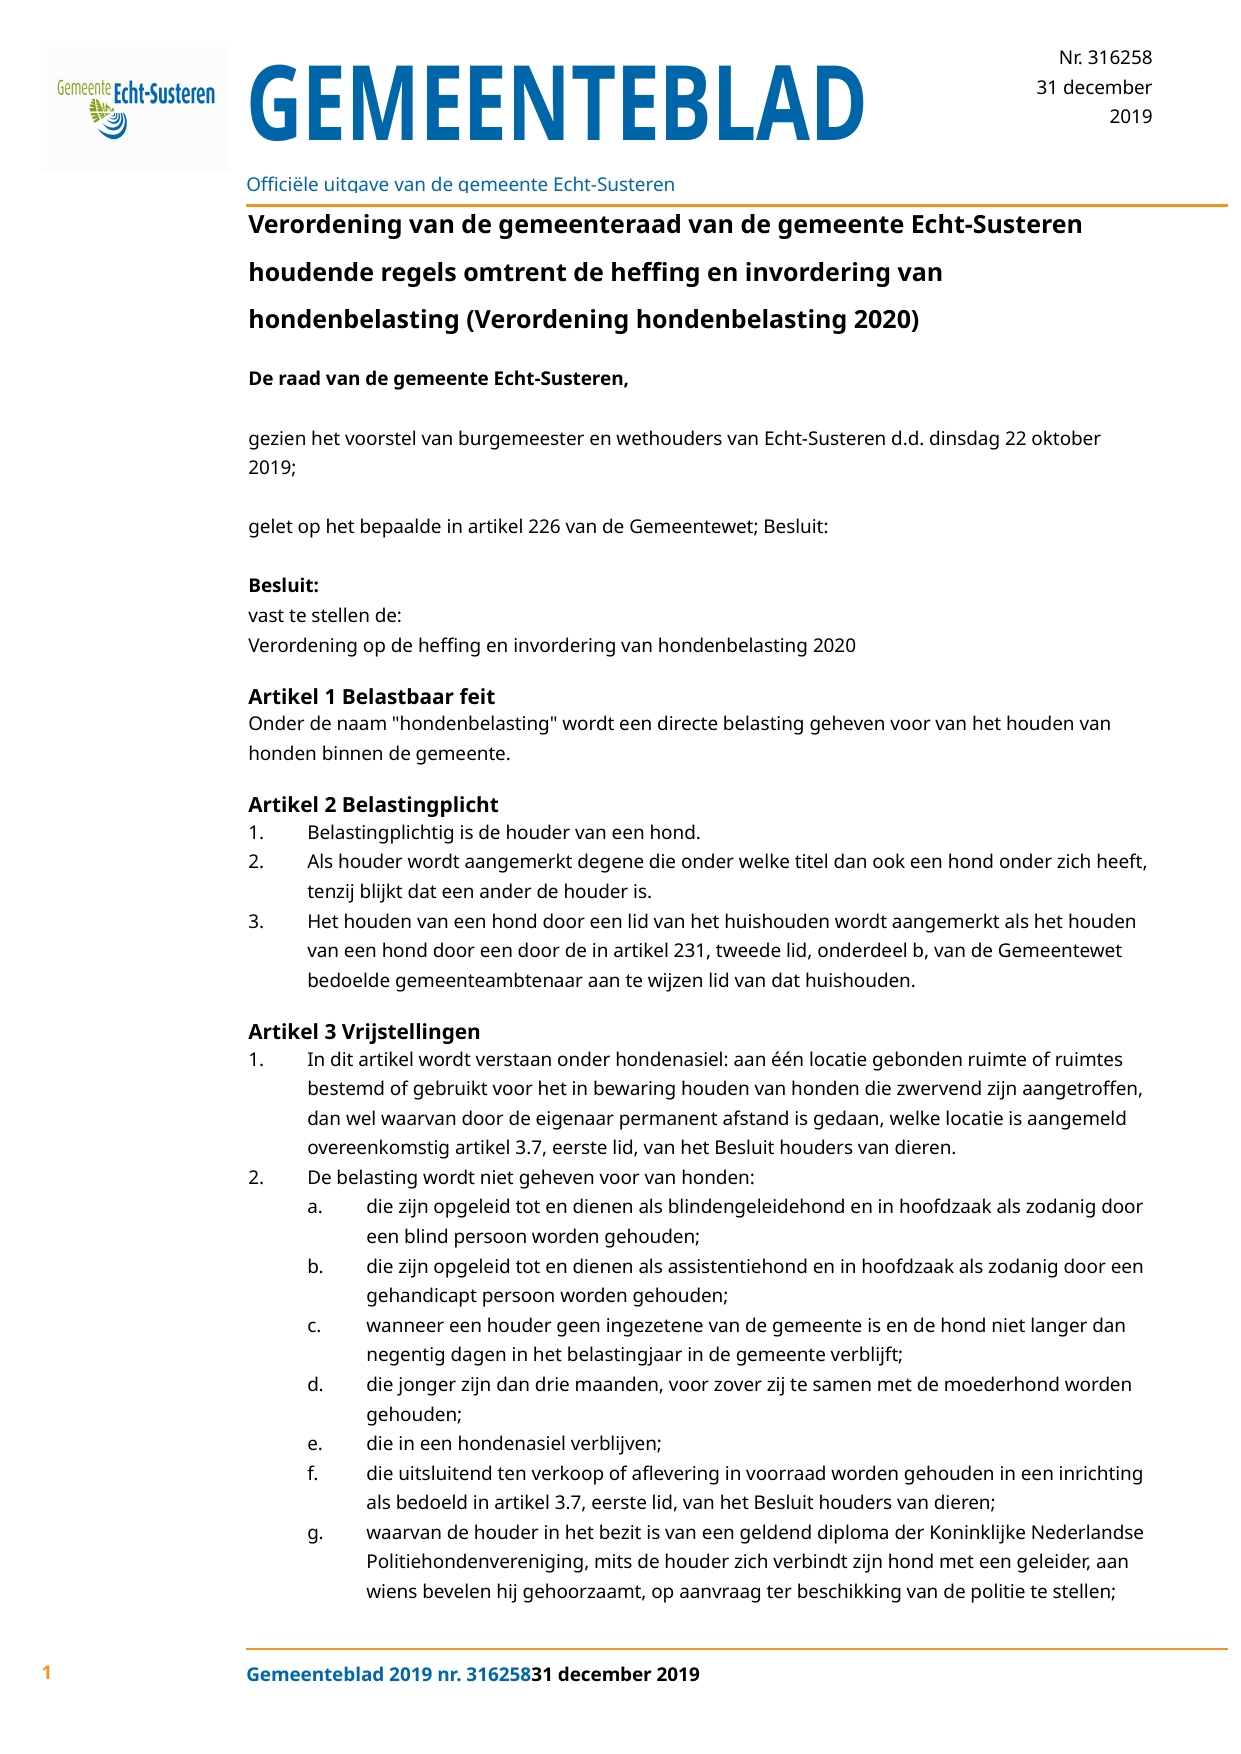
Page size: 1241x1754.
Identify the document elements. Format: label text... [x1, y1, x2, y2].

text Besluit: [248, 573, 1152, 598]
text Artikel 3 Vrijstellingen [248, 1017, 1152, 1046]
text De raad van de gemeente Echt-Susteren, [248, 366, 1152, 391]
text Artikel 2 Belastingplicht [248, 791, 1152, 819]
list die zijn opgeleid tot en dienen als assistentiehond en in hoofdzaak als zodanig door een gehandicapt persoon worden gehouden; [307, 1253, 1152, 1308]
text vast te stellen de: [248, 602, 1152, 628]
text gelet op het bepaalde in artikel 226 van de Gemeentewet; Besluit: [248, 513, 1152, 539]
text Verordening op de heffing en invordering van hondenbelasting 2020 [248, 632, 1152, 657]
list die zijn opgeleid tot en dienen als blindengeleidehond en in hoofdzaak als zodanig door een blind persoon worden gehouden; [307, 1194, 1152, 1249]
list wanneer een houder geen ingezetene van de gemeente is en de hond niet langer dan negentig dagen in het belastingjaar in de gemeente verblijft; [307, 1312, 1152, 1367]
list Als houder wordt aangemerkt degene die onder welke titel dan ook een hond onder zich heeft, tenzij blijkt dat een ander de houder is. [248, 849, 1152, 904]
list die uitsluitend ten verkoop of aflevering in voorraad worden gehouden in een inrichting als bedoeld in artikel 3.7, eerste lid, van het Besluit houders van dieren; [307, 1460, 1152, 1515]
list De belasting wordt niet geheven voor van honden: [248, 1164, 1152, 1190]
list Het houden van een hond door een lid van het huishouden wordt aangemerkt als het houden van een hond door een door de in artikel 231, tweede lid, onderdeel b, van de Gemeentewet bedoelde gemeenteambtenaar aan te wijzen lid van dat huishouden. [248, 908, 1152, 993]
picture [41, 47, 231, 172]
text Verordening van de gemeenteraad van de gemeente Echt-Susteren houdende regels omtrent de heffing en invordering van hondenbelasting (Verordening hondenbelasting 2020) [248, 207, 1152, 336]
list In dit artikel wordt verstaan onder hondenasiel: aan één locatie gebonden ruimte of ruimtes bestemd of gebruikt voor het in bewaring houden van honden die zwervend zijn aangetroffen, dan wel waarvan door de eigenaar permanent afstand is gedaan, welke locatie is aangemeld overeenkomstig artikel 3.7, eerste lid, van het Besluit houders van dieren. [248, 1046, 1152, 1160]
list waarvan de houder in het bezit is van een geldend diploma der Koninklijke Nederlandse Politiehondenvereniging, mits de houder zich verbindt zijn hond met een geleider, aan wiens bevelen hij gehoorzaamt, op aanvraag ter beschikking van de politie te stellen; [307, 1519, 1152, 1604]
list die jonger zijn dan drie maanden, voor zover zij te samen met de moederhond worden gehouden; [307, 1371, 1152, 1427]
text Onder de naam "hondenbelasting" wordt een directe belasting geheven voor van het houden van honden binnen de gemeente. [248, 711, 1152, 766]
list die in een hondenasiel verblijven; [307, 1430, 1152, 1456]
text Artikel 1 Belastbaar feit [248, 682, 1152, 711]
text gezien het voorstel van burgemeester en wethouders van Echt-Susteren d.d. dinsdag 22 oktober 2019; [248, 425, 1152, 480]
list Belastingplichtig is de houder van een hond. [248, 819, 1152, 845]
